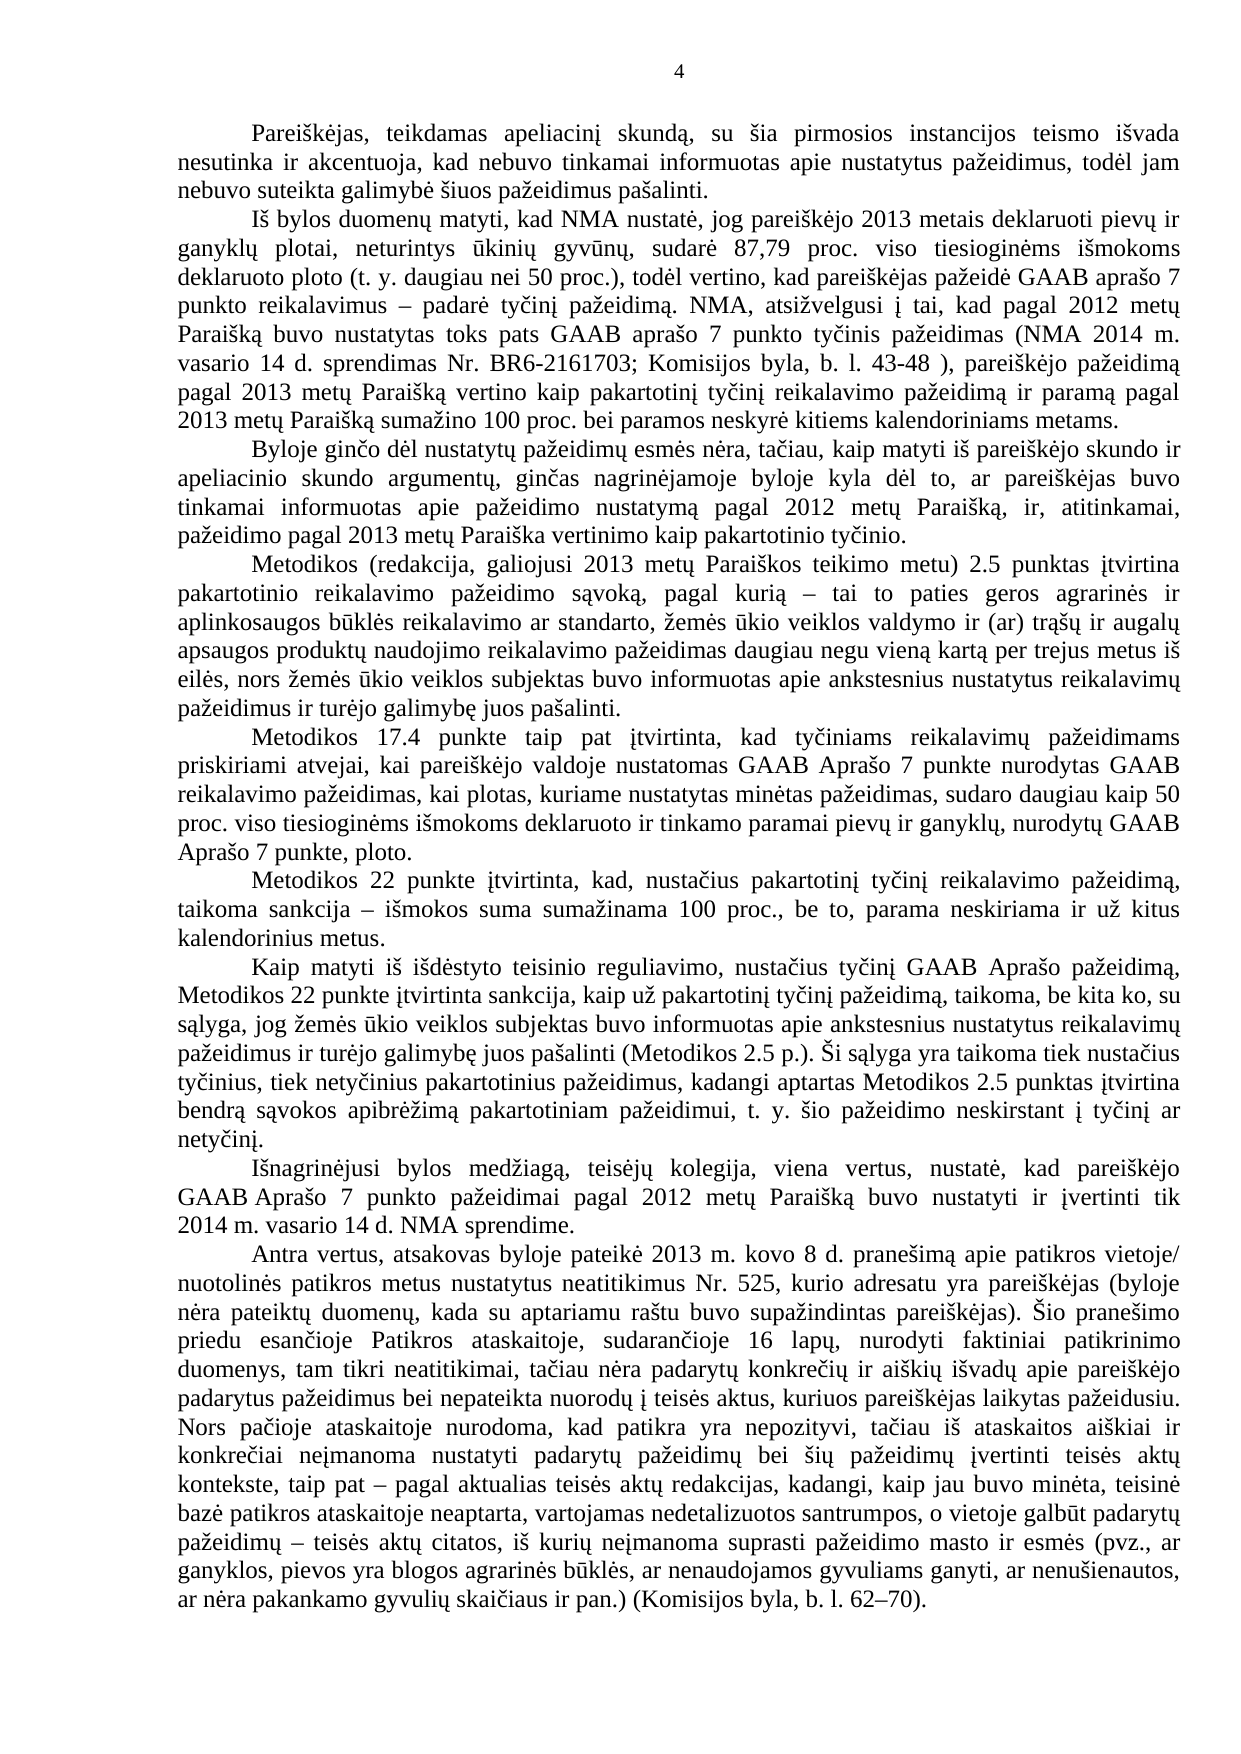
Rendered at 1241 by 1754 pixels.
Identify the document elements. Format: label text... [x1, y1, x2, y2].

text Metodikos (redakcija, galiojusi 2013 metų Paraiškos teikimo metu) 2.5 punktas įtvirtina pakartotinio reikalavimo pažeidimo sąvoką, pagal kurią – tai to paties geros agrarinės ir aplinkosaugos būklės reikalavimo ar standarto, žemės ūkio veiklos valdymo ir (ar) trąšų ir augalų apsaugos produktų naudojimo reikalavimo pažeidimas daugiau negu vieną kartą per trejus metus iš eilės, nors žemės ūkio veiklos subjektas buvo informuotas apie ankstesnius nustatytus reikalavimų pažeidimus ir turėjo galimybę juos pašalinti. [177, 549, 1181, 722]
text Metodikos 17.4 punkte taip pat įtvirtinta, kad tyčiniams reikalavimų pažeidimams priskiriami atvejai, kai pareiškėjo valdoje nustatomas GAAB Aprašo 7 punkte nurodytas GAAB reikalavimo pažeidimas, kai plotas, kuriame nustatytas minėtas pažeidimas, sudaro daugiau kaip 50 proc. viso tiesioginėms išmokoms deklaruoto ir tinkamo paramai pievų ir ganyklų, nurodytų GAAB Aprašo 7 punkte, ploto. [177, 722, 1181, 866]
text Iš bylos duomenų matyti, kad NMA nustatė, jog pareiškėjo 2013 metais deklaruoti pievų ir ganyklų plotai, neturintys ūkinių gyvūnų, sudarė 87,79 proc. viso tiesioginėms išmokoms deklaruoto ploto (t. y. daugiau nei 50 proc.), todėl vertino, kad pareiškėjas pažeidė GAAB aprašo 7 punkto reikalavimus – padarė tyčinį pažeidimą. NMA, atsižvelgusi į tai, kad pagal 2012 metų Paraišką buvo nustatytas toks pats GAAB aprašo 7 punkto tyčinis pažeidimas (NMA 2014 m. vasario 14 d. sprendimas Nr. BR6-2161703; Komisijos byla, b. l. 43-48 ), pareiškėjo pažeidimą pagal 2013 metų Paraišką vertino kaip pakartotinį tyčinį reikalavimo pažeidimą ir paramą pagal 2013 metų Paraišką sumažino 100 proc. bei paramos neskyrė kitiems kalendoriniams metams. [177, 204, 1181, 434]
text Išnagrinėjusi bylos medžiagą, teisėjų kolegija, viena vertus, nustatė, kad pareiškėjo GAAB Aprašo 7 punkto pažeidimai pagal 2012 metų Paraišką buvo nustatyti ir įvertinti tik 2014 m. vasario 14 d. NMA sprendime. [177, 1153, 1181, 1239]
text Pareiškėjas, teikdamas apeliacinį skundą, su šia pirmosios instancijos teismo išvada nesutinka ir akcentuoja, kad nebuvo tinkamai informuotas apie nustatytus pažeidimus, todėl jam nebuvo suteikta galimybė šiuos pažeidimus pašalinti. [177, 118, 1181, 204]
text Kaip matyti iš išdėstyto teisinio reguliavimo, nustačius tyčinį GAAB Aprašo pažeidimą, Metodikos 22 punkte įtvirtinta sankcija, kaip už pakartotinį tyčinį pažeidimą, taikoma, be kita ko, su sąlyga, jog žemės ūkio veiklos subjektas buvo informuotas apie ankstesnius nustatytus reikalavimų pažeidimus ir turėjo galimybę juos pašalinti (Metodikos 2.5 p.). Ši sąlyga yra taikoma tiek nustačius tyčinius, tiek netyčinius pakartotinius pažeidimus, kadangi aptartas Metodikos 2.5 punktas įtvirtina bendrą sąvokos apibrėžimą pakartotiniam pažeidimui, t. y. šio pažeidimo neskirstant į tyčinį ar netyčinį. [177, 952, 1181, 1153]
text Antra vertus, atsakovas byloje pateikė 2013 m. kovo 8 d. pranešimą apie patikros vietoje/ nuotolinės patikros metus nustatytus neatitikimus Nr. 525, kurio adresatu yra pareiškėjas (byloje nėra pateiktų duomenų, kada su aptariamu raštu buvo supažindintas pareiškėjas). Šio pranešimo priedu esančioje Patikros ataskaitoje, sudarančioje 16 lapų, nurodyti faktiniai patikrinimo duomenys, tam tikri neatitikimai, tačiau nėra padarytų konkrečių ir aiškių išvadų apie pareiškėjo padarytus pažeidimus bei nepateikta nuorodų į teisės aktus, kuriuos pareiškėjas laikytas pažeidusiu. Nors pačioje ataskaitoje nurodoma, kad patikra yra nepozityvi, tačiau iš ataskaitos aiškiai ir konkrečiai neįmanoma nustatyti padarytų pažeidimų bei šių pažeidimų įvertinti teisės aktų kontekste, taip pat – pagal aktualias teisės aktų redakcijas, kadangi, kaip jau buvo minėta, teisinė bazė patikros ataskaitoje neaptarta, vartojamas nedetalizuotos santrumpos, o vietoje galbūt padarytų pažeidimų – teisės aktų citatos, iš kurių neįmanoma suprasti pažeidimo masto ir esmės (pvz., ar ganyklos, pievos yra blogos agrarinės būklės, ar nenaudojamos gyvuliams ganyti, ar nenušienautos, ar nėra pakankamo gyvulių skaičiaus ir pan.) (Komisijos byla, b. l. 62–70). [177, 1239, 1181, 1613]
text Byloje ginčo dėl nustatytų pažeidimų esmės nėra, tačiau, kaip matyti iš pareiškėjo skundo ir apeliacinio skundo argumentų, ginčas nagrinėjamoje byloje kyla dėl to, ar pareiškėjas buvo tinkamai informuotas apie pažeidimo nustatymą pagal 2012 metų Paraišką, ir, atitinkamai, pažeidimo pagal 2013 metų Paraiška vertinimo kaip pakartotinio tyčinio. [177, 434, 1181, 549]
text Metodikos 22 punkte įtvirtinta, kad, nustačius pakartotinį tyčinį reikalavimo pažeidimą, taikoma sankcija – išmokos suma sumažinama 100 proc., be to, parama neskiriama ir už kitus kalendorinius metus. [177, 866, 1181, 952]
